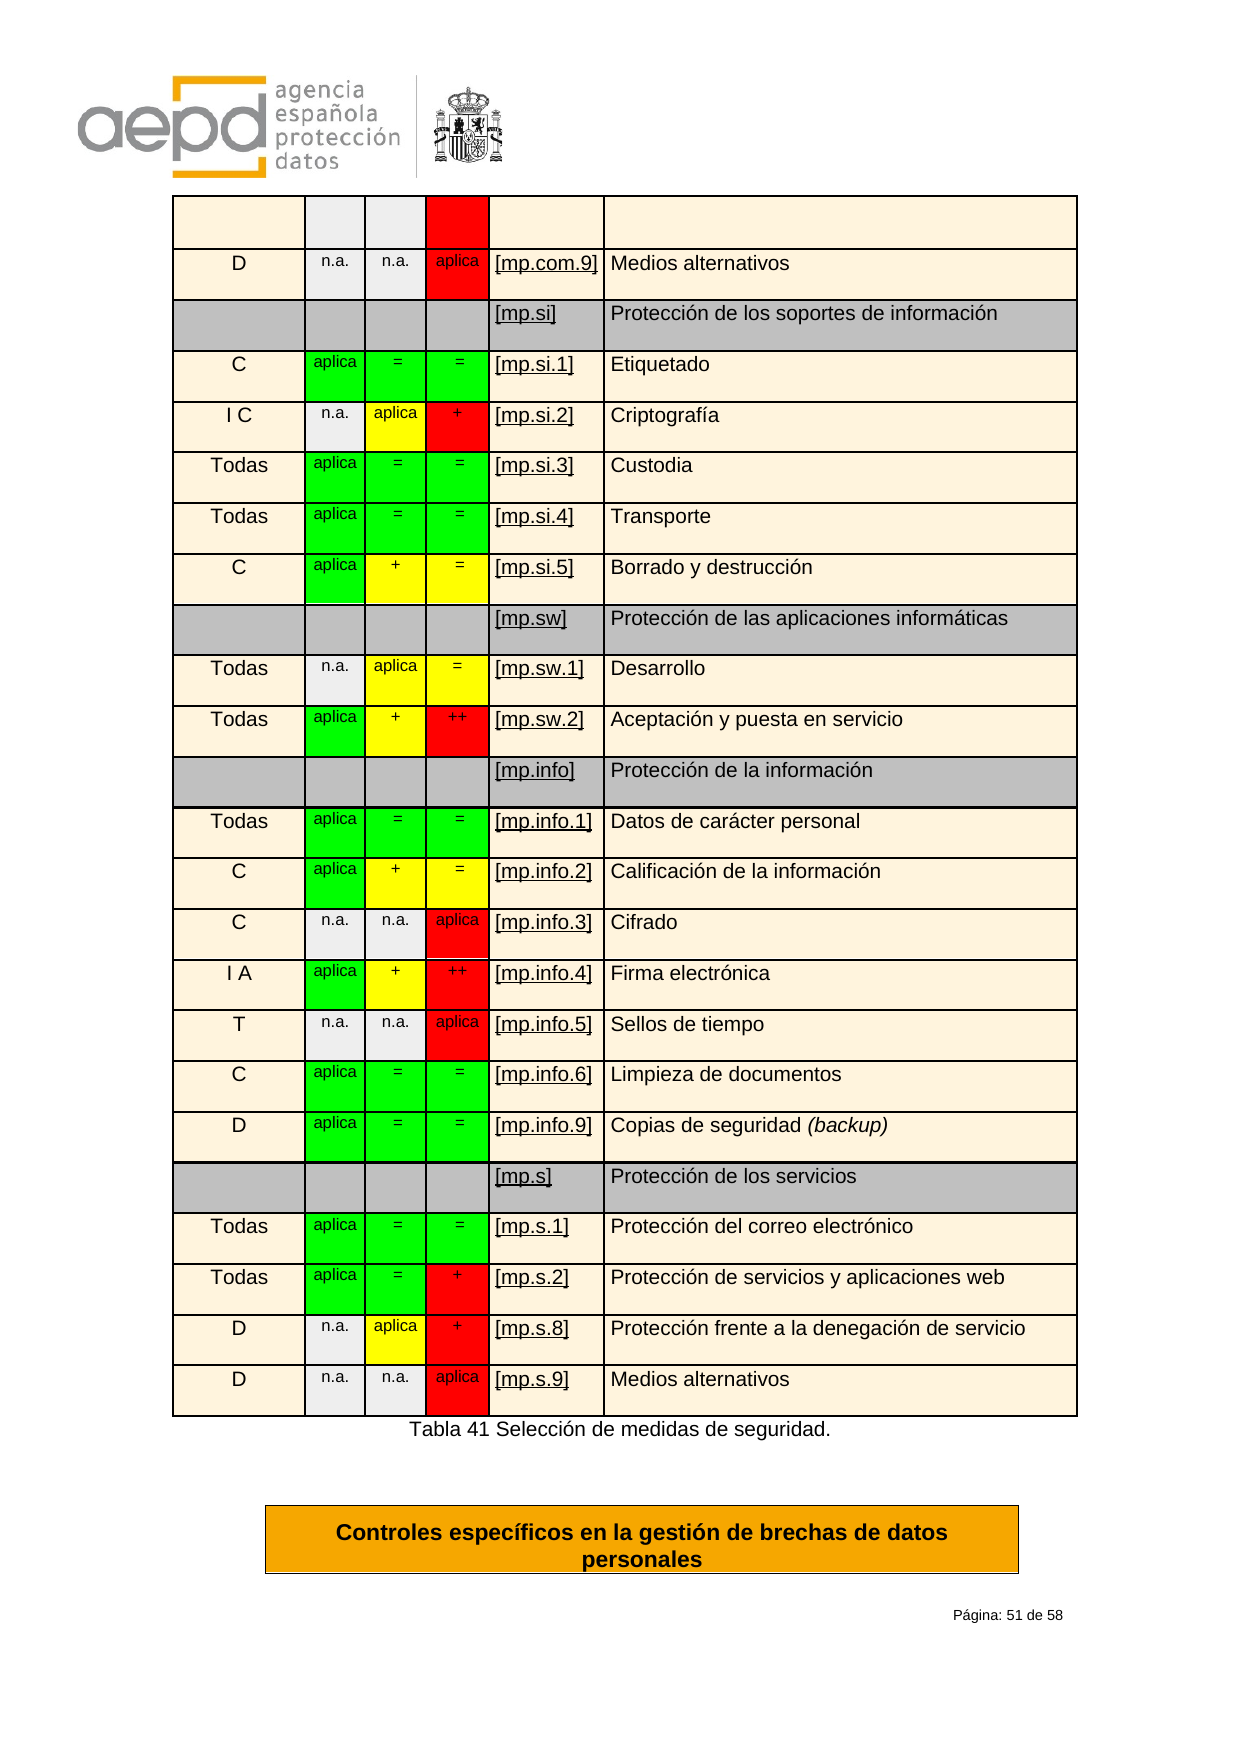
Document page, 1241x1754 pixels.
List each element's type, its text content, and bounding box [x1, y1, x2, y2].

table_cell Borrado y destrucción [605, 555, 1076, 603]
table_cell [mp.com.9] [490, 250, 603, 299]
table_cell = [427, 656, 488, 705]
table_cell Transporte [605, 504, 1076, 553]
table_cell [174, 606, 304, 654]
table_cell Etiquetado [605, 352, 1076, 401]
table_cell aplica [306, 1214, 364, 1263]
table_cell Todas [174, 656, 304, 705]
text Tabla 41 Selección de medidas de seguridad. [177, 1417, 1063, 1441]
table_cell Sellos de tiempo [605, 1011, 1076, 1060]
table_cell aplica [306, 555, 364, 603]
table_cell [mp.si.5] [490, 555, 603, 603]
table_cell aplica [427, 1366, 488, 1415]
table_cell Protección del correo electrónico [605, 1214, 1076, 1263]
table_cell [mp.info.2] [490, 859, 603, 908]
table_cell = [366, 1265, 425, 1314]
table_cell aplica [427, 250, 488, 299]
table_cell [366, 606, 425, 654]
table_cell = [427, 504, 488, 553]
table_cell aplica [306, 504, 364, 553]
table_cell = [427, 352, 488, 401]
table_cell = [427, 1113, 488, 1161]
table_cell Protección de los servicios [605, 1164, 1076, 1212]
table_cell n.a. [366, 910, 425, 958]
table_cell aplica [306, 1062, 364, 1111]
table_cell [174, 1164, 304, 1212]
table_cell [427, 606, 488, 654]
table_cell + [427, 1316, 488, 1364]
table_cell = [427, 859, 488, 908]
table_cell ++ [427, 707, 488, 756]
table_cell [366, 301, 425, 350]
table_cell n.a. [306, 1011, 364, 1060]
table_cell aplica [366, 656, 425, 705]
table_cell [366, 758, 425, 806]
table_cell Todas [174, 504, 304, 553]
table_cell C [174, 555, 304, 603]
table_cell [mp.si.1] [490, 352, 603, 401]
table_cell n.a. [366, 250, 425, 299]
table_cell [mp.si.2] [490, 403, 603, 451]
table_cell I C [174, 403, 304, 451]
table_cell T [174, 1011, 304, 1060]
table_cell C [174, 859, 304, 908]
table_cell [490, 197, 603, 248]
table_cell [174, 301, 304, 350]
table_cell D [174, 250, 304, 299]
table_cell aplica [306, 1113, 364, 1161]
table_cell [306, 197, 364, 248]
table_cell [mp.info.3] [490, 910, 603, 958]
table_cell Protección de servicios y aplicaciones web [605, 1265, 1076, 1314]
table_cell + [366, 555, 425, 603]
table_cell Datos de carácter personal [605, 809, 1076, 857]
table_cell Aceptación y puesta en servicio [605, 707, 1076, 756]
table_cell [174, 758, 304, 806]
table_cell [mp.si.4] [490, 504, 603, 553]
table_cell [366, 1164, 425, 1212]
table_cell aplica [306, 961, 364, 1009]
table_cell Protección de la información [605, 758, 1076, 806]
table_cell C [174, 352, 304, 401]
table_cell Medios alternativos [605, 250, 1076, 299]
table_cell Criptografía [605, 403, 1076, 451]
table_cell aplica [366, 1316, 425, 1364]
table_cell Todas [174, 707, 304, 756]
table_cell [427, 1164, 488, 1212]
table_cell Firma electrónica [605, 961, 1076, 1009]
table_cell Cifrado [605, 910, 1076, 958]
table_cell [mp.info.6] [490, 1062, 603, 1111]
table_cell n.a. [366, 1011, 425, 1060]
table_cell n.a. [306, 910, 364, 958]
table_cell [mp.s.9] [490, 1366, 603, 1415]
table_cell Todas [174, 809, 304, 857]
table_cell [mp.s] [490, 1164, 603, 1212]
table_cell = [427, 809, 488, 857]
table_cell Copias de seguridad (backup) [605, 1113, 1076, 1161]
table_cell = [366, 1113, 425, 1161]
table_cell [427, 197, 488, 248]
table_cell aplica [306, 859, 364, 908]
table_cell Custodia [605, 453, 1076, 502]
table_cell [mp.si.3] [490, 453, 603, 502]
table_cell [306, 606, 364, 654]
table_cell + [366, 859, 425, 908]
table_cell Calificación de la información [605, 859, 1076, 908]
table_cell = [366, 352, 425, 401]
table_cell = [366, 1214, 425, 1263]
table_cell aplica [427, 910, 488, 958]
table_cell [mp.si] [490, 301, 603, 350]
table_cell [306, 301, 364, 350]
table_cell n.a. [306, 1316, 364, 1364]
table_cell n.a. [306, 250, 364, 299]
table_cell Todas [174, 453, 304, 502]
table_cell + [366, 961, 425, 1009]
table_cell C [174, 910, 304, 958]
table_cell Protección de las aplicaciones informáticas [605, 606, 1076, 654]
table_cell [605, 197, 1076, 248]
table_cell [mp.info.4] [490, 961, 603, 1009]
table_cell [mp.info.1] [490, 809, 603, 857]
table_cell C [174, 1062, 304, 1111]
table_cell Todas [174, 1265, 304, 1314]
table_cell n.a. [306, 1366, 364, 1415]
table_cell Desarrollo [605, 656, 1076, 705]
table_cell [306, 758, 364, 806]
table_cell n.a. [366, 1366, 425, 1415]
table_cell [mp.s.8] [490, 1316, 603, 1364]
table_cell [mp.info.5] [490, 1011, 603, 1060]
table_cell Protección frente a la denegación de servicio [605, 1316, 1076, 1364]
table_cell aplica [306, 1265, 364, 1314]
table_cell = [366, 453, 425, 502]
table_cell [306, 1164, 364, 1212]
table_cell [mp.info.9] [490, 1113, 603, 1161]
table_cell ++ [427, 961, 488, 1009]
table_cell [427, 301, 488, 350]
table_cell [mp.sw.1] [490, 656, 603, 705]
table_cell n.a. [306, 656, 364, 705]
table_cell = [427, 1062, 488, 1111]
table_cell n.a. [306, 403, 364, 451]
table_cell Medios alternativos [605, 1366, 1076, 1415]
table_cell [427, 758, 488, 806]
table_cell Todas [174, 1214, 304, 1263]
table_cell = [366, 809, 425, 857]
table_cell D [174, 1113, 304, 1161]
table_cell = [366, 504, 425, 553]
table_cell = [427, 1214, 488, 1263]
table_cell D [174, 1366, 304, 1415]
table_cell [366, 197, 425, 248]
table_cell aplica [306, 809, 364, 857]
table_cell [174, 197, 304, 248]
table_cell [mp.s.2] [490, 1265, 603, 1314]
table_cell [mp.s.1] [490, 1214, 603, 1263]
table_cell [mp.info] [490, 758, 603, 806]
table_cell + [427, 1265, 488, 1314]
table_cell aplica [366, 403, 425, 451]
table_header Controles específicos en la gestión de brechas de datos personales [266, 1506, 1018, 1572]
table_cell Limpieza de documentos [605, 1062, 1076, 1111]
table_cell aplica [306, 453, 364, 502]
table_cell + [366, 707, 425, 756]
table_cell [mp.sw] [490, 606, 603, 654]
table_cell = [427, 555, 488, 603]
table_cell [mp.sw.2] [490, 707, 603, 756]
table_cell + [427, 403, 488, 451]
table_cell aplica [306, 707, 364, 756]
table_cell = [366, 1062, 425, 1111]
table_cell Protección de los soportes de información [605, 301, 1076, 350]
table_cell aplica [306, 352, 364, 401]
table_cell D [174, 1316, 304, 1364]
table_cell I A [174, 961, 304, 1009]
table_cell = [427, 453, 488, 502]
table_cell aplica [427, 1011, 488, 1060]
